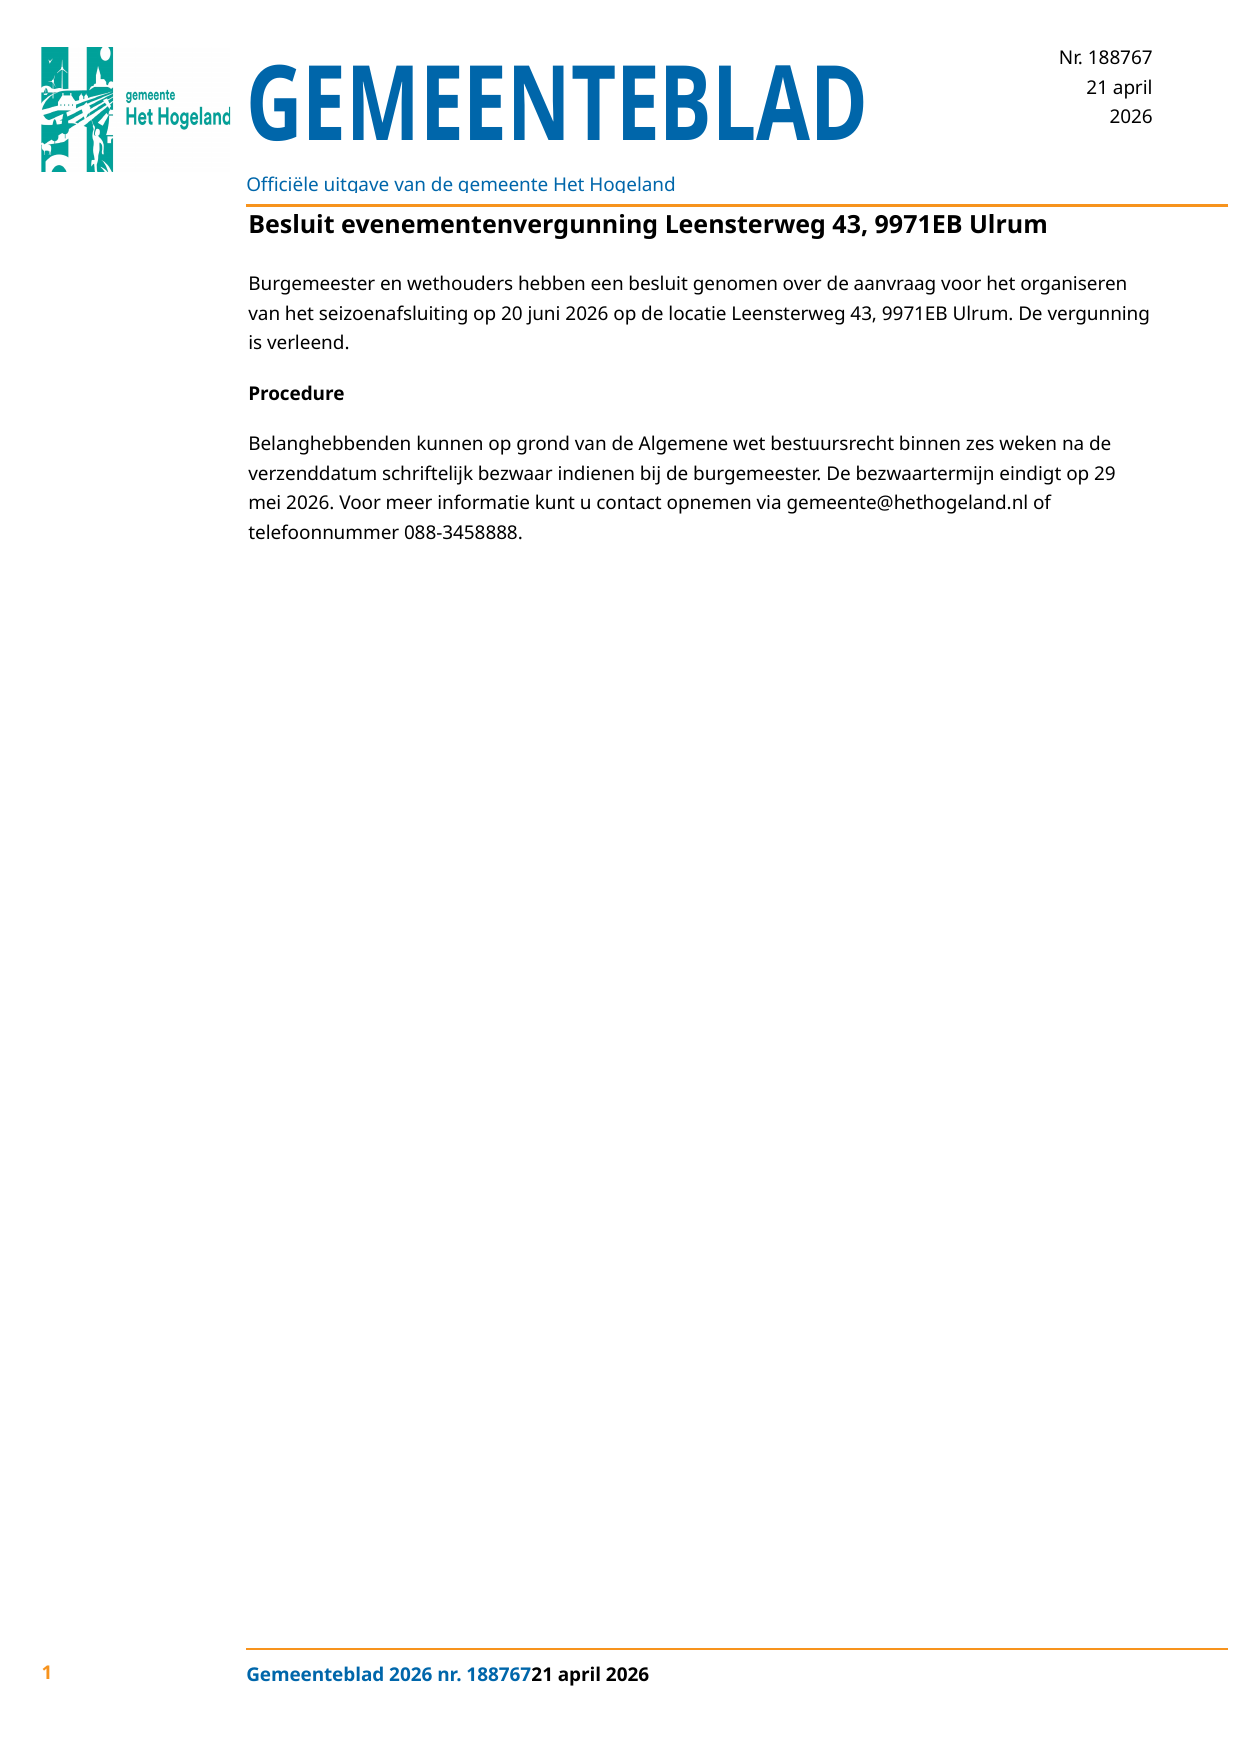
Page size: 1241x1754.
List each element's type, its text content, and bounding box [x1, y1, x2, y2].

picture [41, 47, 231, 172]
text Procedure [248, 380, 1152, 406]
text Belanghebbenden kunnen op grond van de Algemene wet bestuursrecht binnen zes weken na de verzenddatum schriftelijk bezwaar indienen bij de burgemeester. De bezwaartermijn eindigt op 29 mei 2026. Voor meer informatie kunt u contact opnemen via gemeente@hethogeland.nl of telefoonnummer 088-3458888. [248, 430, 1152, 545]
text Burgemeester en wethouders hebben een besluit genomen over de aanvraag voor het organiseren van het seizoenafsluiting op 20 juni 2026 op de locatie Leensterweg 43, 9971EB Ulrum. De vergunning is verleend. [248, 270, 1152, 355]
text Besluit evenementenvergunning Leensterweg 43, 9971EB Ulrum [248, 207, 1152, 241]
